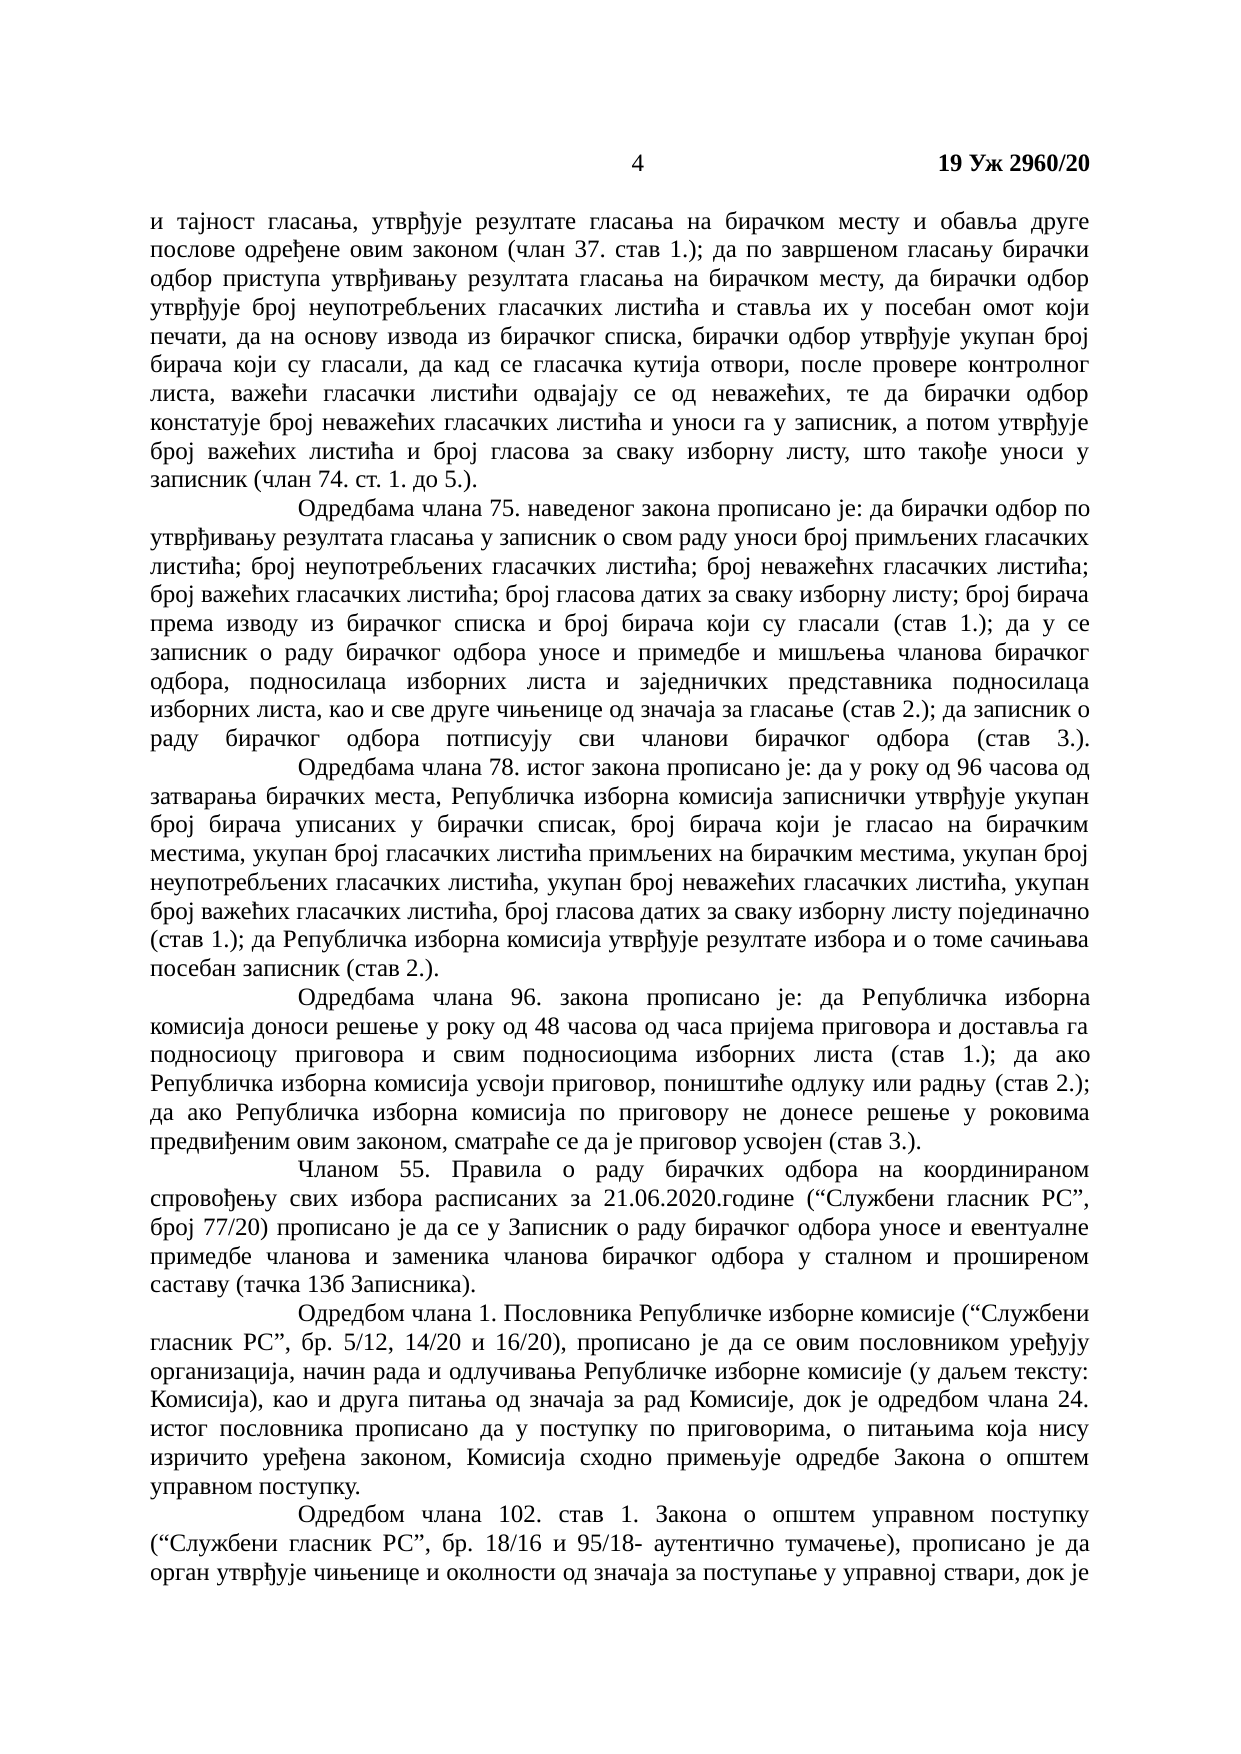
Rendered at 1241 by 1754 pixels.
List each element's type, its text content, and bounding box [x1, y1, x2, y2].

text Одредбама члана 75. наведеног закона прописано је: да бирачки одбор по утврђивању резултата гласања у записник о свом раду уноси број примљених гласачких листића; број неупотребљених гласачких листића; број неважећнх гласачких листића; број важећих гласачких листића; број гласова датих за сваку изборну листу; број бирача према изводу из бирачког списка и број бирача који су гласали (став 1.); да у се записник о раду бирачког одбора уносе и примедбе и мишљења чланова бирачког одбора, подносилаца изборних листа и заједничких представника подносилаца изборних листа, као и све друге чињенице од значаја за гласање (став 2.); да записник о раду бирачког одбора потписују сви чланови бирачког одбора (став 3.). Одредбама члана 78. истог закона прописано је: да у року од 96 часова од затварања бирачких места, Републичка изборна комисија записнички утврђује укупан број бирача уписаних у бирачки списак, број бирача који је гласао на бирачким местима, укупан број гласачких листића примљених на бирачким местима, укупан број неупотребљених гласачких листића, укупан број неважећих гласачких листића, укупан број важећих гласачких листића, број гласова датих за сваку изборну листу појединачно (став 1.); да Републичка изборна комисија утврђује резултате избора и о томе сачињава посебан записник (став 2.). [150, 493, 1090, 982]
text Чланом 55. Правила о раду бирачких одбора на координираном спровођењу свих избора расписаних за 21.06.2020.године (“Службени гласник РС”, број 77/20) прописано је да се у Записник о раду бирачког одбора уносе и евентуалне примедбе чланова и заменика чланова бирачког одбора у сталном и проширеном саставу (тачка 13б Записника). [150, 1154, 1090, 1298]
text Одредбом члана 1. Пословника Републичке изборне комисије (“Службени гласник РС”, бр. 5/12, 14/20 и 16/20), прописано је да се овим пословником уређују организација, начин рада и одлучивања Републичке изборне комисије (у даљем тексту: Комисија), као и друга питања од значаја за рад Комисије, док је одредбом члана 24. истог пословника прописано да у поступку по приговорима, о питањима која нису изричито уређена законом, Комисија сходно примењује одредбе Закона о општем управном поступку. [150, 1298, 1090, 1499]
text Одредбом члана 102. став 1. Закона о општем управном поступку (“Службени гласник РС”, бр. 18/16 и 95/18- аутентично тумачење), прописано је да орган утврђује чињенице и околности од значаја за поступање у управној ствари, док је [150, 1499, 1090, 1586]
text и тајност гласања, утврђује резултате гласања на бирачком месту и обавља друге послове одређене овим законом (члан 37. став 1.); да по завршеном гласању бирачки одбор приступа утврђивању резултата гласања на бирачком месту, да бирачки одбор утврђује број неупотребљених гласачких листића и ставља их у посебан омот који печати, да на основу извода из бирачког списка, бирачки одбор утврђује укупан број бирача који су гласали, да кад се гласачка кутија отвори, после провере контролног листа, важећи гласачки листићи одвајају се од неважећих, те да бирачки одбор констатује број неважећих гласачких листића и уноси га у записник, а потом утврђује број важећих листића и број гласова за сваку изборну листу, што такође уноси у записник (члан 74. ст. 1. до 5.). [150, 206, 1090, 493]
text Одредбама члана 96. закона прописано је: да Републичка изборна комисија доноси решење у року од 48 часова од часа пријема приговора и доставља га подносиоцу приговора и свим подносиоцима изборних листа (став 1.); да ако Републичка изборна комисија усвоји приговор, поништиће одлуку или радњу (став 2.); да ако Републичка изборна комисија по приговору не донесе решење у роковима предвиђеним овим законом, сматраће се да је приговор усвојен (став 3.). [150, 982, 1090, 1154]
